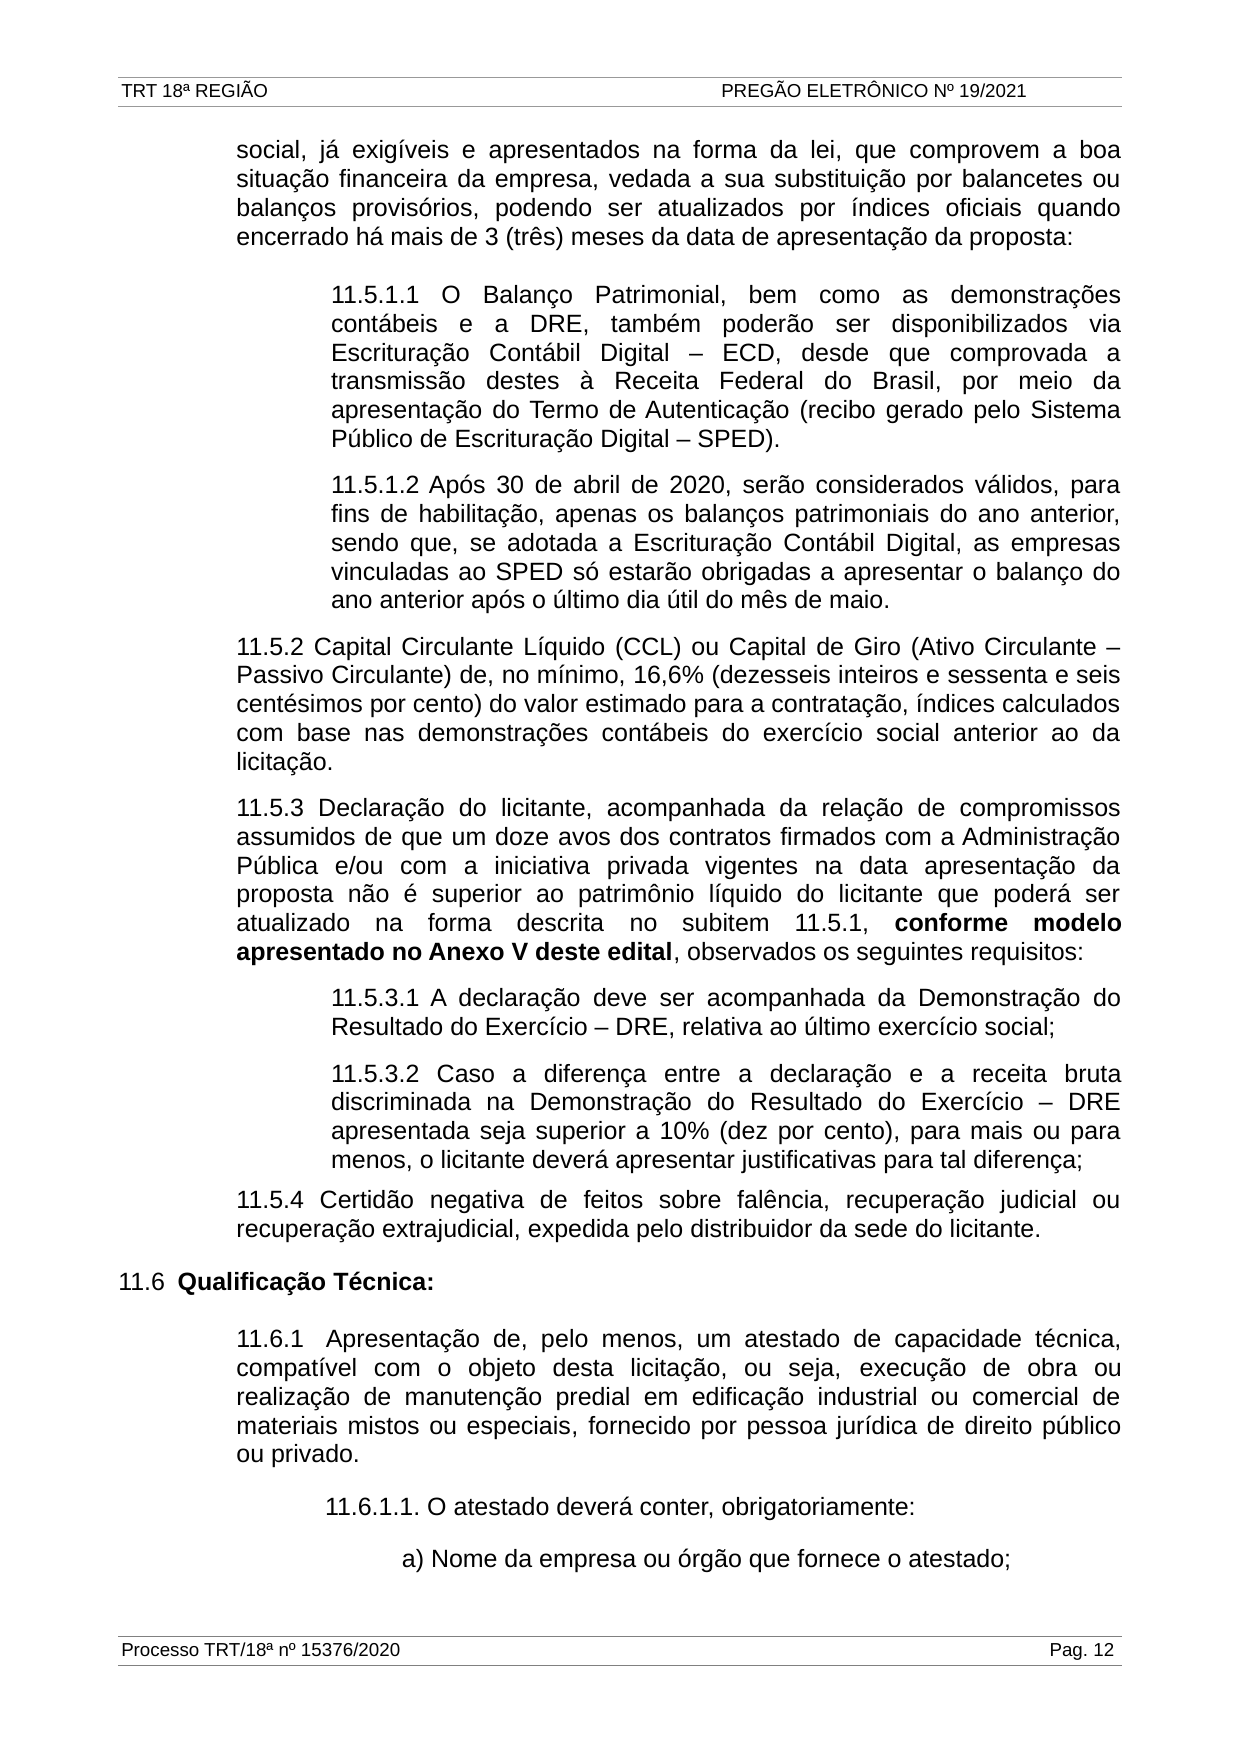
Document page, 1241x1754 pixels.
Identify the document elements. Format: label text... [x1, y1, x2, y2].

text 11.5.3.2 Caso a diferença entre a declaração e a receita bruta discriminada na Demonstração do Resultado do Exercício – DRE apresentada seja superior a 10% (dez por cento), para mais ou para menos, o licitante deverá apresentar justificativas para tal diferença; [331, 1058, 1122, 1173]
text 11.5.3.1 A declaração deve ser acompanhada da Demonstração do Resultado do Exercício – DRE, relativa ao último exercício social; [331, 983, 1122, 1041]
text 11.5.1.1 O Balanço Patrimonial, bem como as demonstrações contábeis e a DRE, também poderão ser disponibilizados via Escrituração Contábil Digital – ECD, desde que comprovada a transmissão destes à Receita Federal do Brasil, por meio da apresentação do Termo de Autenticação (recibo gerado pelo Sistema Público de Escrituração Digital – SPED). [331, 280, 1122, 452]
text 11.5.1.2 Após 30 de abril de 2020, serão considerados válidos, para fins de habilitação, apenas os balanços patrimoniais do ano anterior, sendo que, se adotada a Escrituração Contábil Digital, as empresas vinculadas ao SPED só estarão obrigadas a apresentar o balanço do ano anterior após o último dia útil do mês de maio. [331, 470, 1122, 614]
text social, já exigíveis e apresentados na forma da lei, que comprovem a boa situação financeira da empresa, vedada a sua substituição por balancetes ou balanços provisórios, podendo ser atualizados por índices oficiais quando encerrado há mais de 3 (três) meses da data de apresentação da proposta: [236, 136, 1122, 251]
list 11.6.1 Apresentação de, pelo menos, um atestado de capacidade técnica, compatível com o objeto desta licitação, ou seja, execução de obra ou realização de manutenção predial em edificação industrial ou comercial de materiais mistos ou especiais, fornecido por pessoa jurídica de direito público ou privado. [236, 1324, 1122, 1468]
text 11.5.2 Capital Circulante Líquido (CCL) ou Capital de Giro (Ativo Circulante – Passivo Circulante) de, no mínimo, 16,6% (dezesseis inteiros e sessenta e seis centésimos por cento) do valor estimado para a contratação, índices calculados com base nas demonstrações contábeis do exercício social anterior ao da licitação. [236, 632, 1122, 775]
text 11.5.4 Certidão negativa de feitos sobre falência, recuperação judicial ou recuperação extrajudicial, expedida pelo distribuidor da sede do licitante. [236, 1185, 1122, 1243]
text 11.6 Qualificação Técnica: [118, 1267, 1122, 1296]
text 11.6.1.1. O atestado deverá conter, obrigatoriamente: [325, 1492, 1122, 1520]
text 11.5.3 Declaração do licitante, acompanhada da relação de compromissos assumidos de que um doze avos dos contratos firmados com a Administração Pública e/ou com a iniciativa privada vigentes na data apresentação da proposta não é superior ao patrimônio líquido do licitante que poderá ser atualizado na forma descrita no subitem 11.5.1, conforme modelo apresentado no Anexo V deste edital, observados os seguintes requisitos: [236, 793, 1122, 966]
text a) Nome da empresa ou órgão que fornece o atestado; [402, 1544, 1122, 1573]
